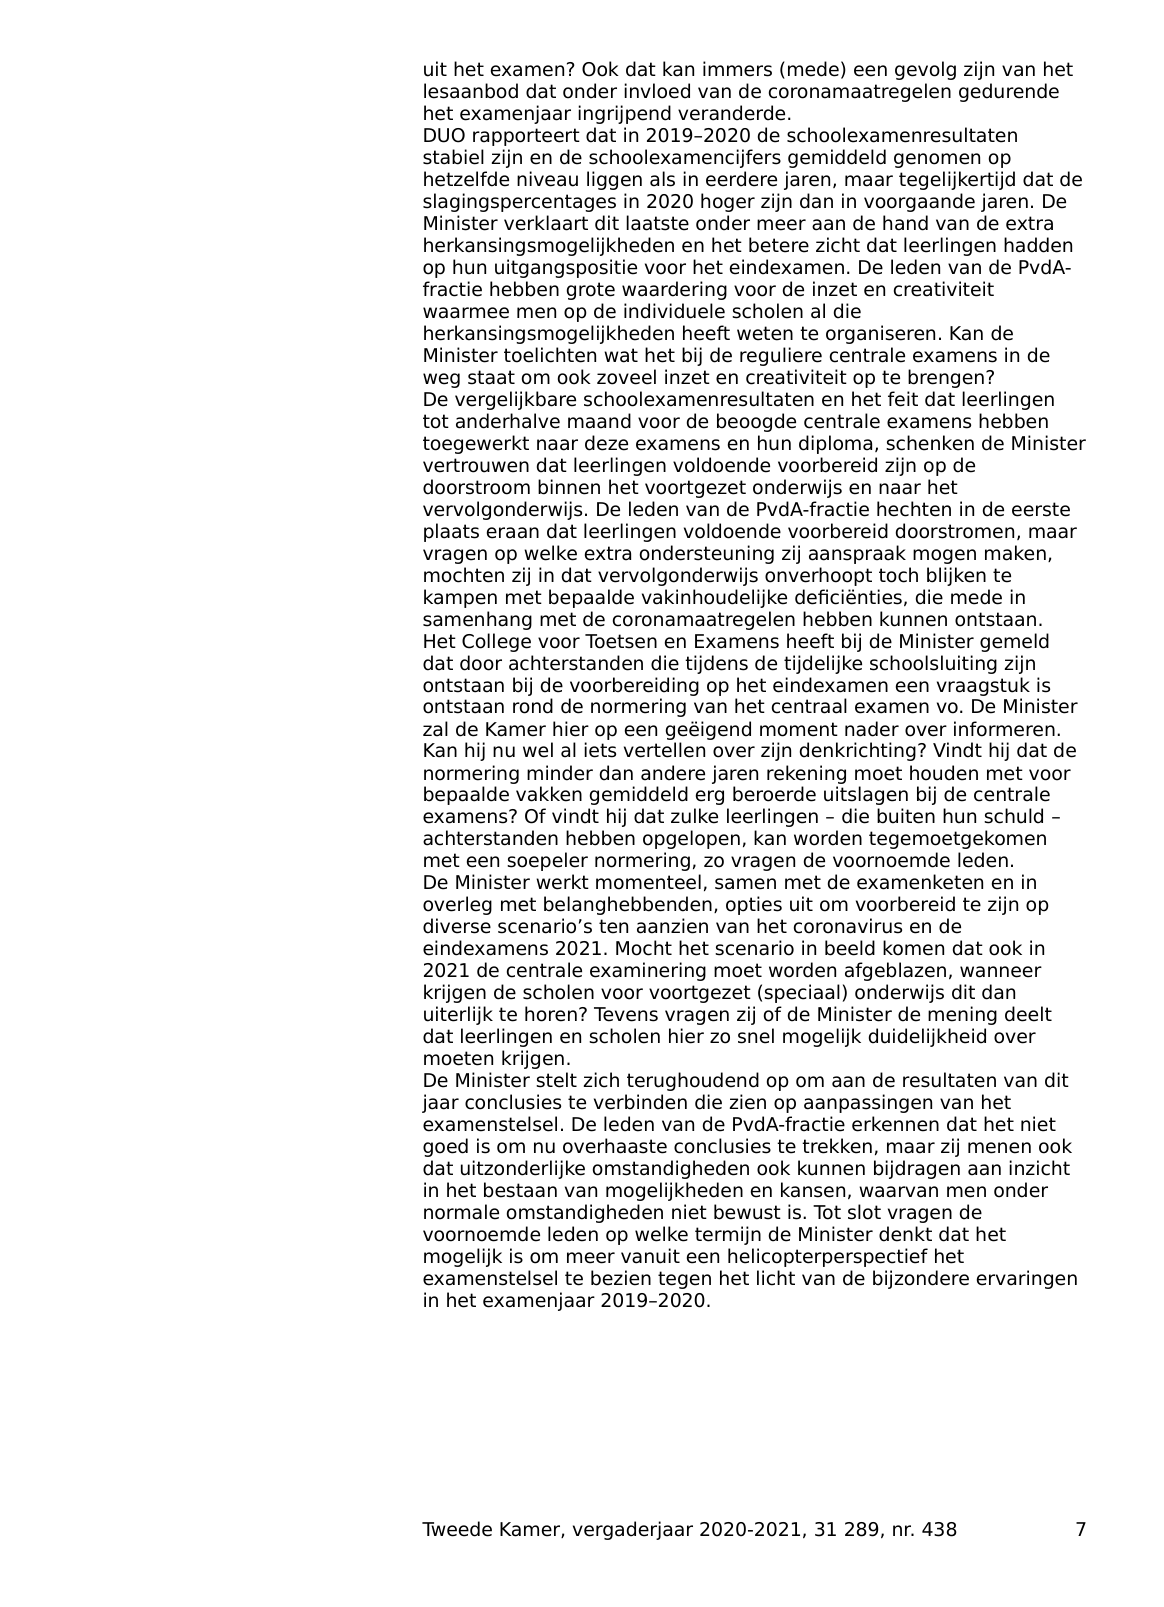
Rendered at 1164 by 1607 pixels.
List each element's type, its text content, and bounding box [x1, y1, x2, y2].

text Het College voor Toetsen en Examens heeft bij de Minister gemeld dat door achterstanden die tijdens de tijdelijke schoolsluiting zijn ontstaan bij de voorbereiding op het eindexamen een vraagstuk is ontstaan rond de normering van het centraal examen vo. De Minister zal de Kamer hier op een geëigend moment nader over informeren. Kan hij nu wel al iets vertellen over zijn denkrichting? Vindt hij dat de normering minder dan andere jaren rekening moet houden met voor bepaalde vakken gemiddeld erg beroerde uitslagen bij de centrale examens? Of vindt hij dat zulke leerlingen – die buiten hun schuld – achterstanden hebben opgelopen, kan worden tegemoetgekomen met een soepeler normering, zo vragen de voornoemde leden. [422, 631, 1087, 872]
text DUO rapporteert dat in 2019–2020 de schoolexamenresultaten stabiel zijn en de schoolexamencijfers gemiddeld genomen op hetzelfde niveau liggen als in eerdere jaren, maar tegelijkertijd dat de slagingspercentages in 2020 hoger zijn dan in voorgaande jaren. De Minister verklaart dit laatste onder meer aan de hand van de extra herkansingsmogelijkheden en het betere zicht dat leerlingen hadden op hun uitgangspositie voor het eindexamen. De leden van de PvdA-fractie hebben grote waardering voor de inzet en creativiteit waarmee men op de individuele scholen al die herkansingsmogelijkheden heeft weten te organiseren. Kan de Minister toelichten wat het bij de reguliere centrale examens in de weg staat om ook zoveel inzet en creativiteit op te brengen? [422, 125, 1087, 389]
text De Minister werkt momenteel, samen met de examenketen en in overleg met belanghebbenden, opties uit om voorbereid te zijn op diverse scenario’s ten aanzien van het coronavirus en de eindexamens 2021. Mocht het scenario in beeld komen dat ook in 2021 de centrale examinering moet worden afgeblazen, wanneer krijgen de scholen voor voortgezet (speciaal) onderwijs dit dan uiterlijk te horen? Tevens vragen zij of de Minister de mening deelt dat leerlingen en scholen hier zo snel mogelijk duidelijkheid over moeten krijgen. [422, 872, 1087, 1070]
text De Minister stelt zich terughoudend op om aan de resultaten van dit jaar conclusies te verbinden die zien op aanpassingen van het examenstelsel. De leden van de PvdA-fractie erkennen dat het niet goed is om nu overhaaste conclusies te trekken, maar zij menen ook dat uitzonderlijke omstandigheden ook kunnen bijdragen aan inzicht in het bestaan van mogelijkheden en kansen, waarvan men onder normale omstandigheden niet bewust is. Tot slot vragen de voornoemde leden op welke termijn de Minister denkt dat het mogelijk is om meer vanuit een helicopterperspectief het examenstelsel te bezien tegen het licht van de bijzondere ervaringen in het examenjaar 2019–2020. [422, 1070, 1087, 1312]
text De vergelijkbare schoolexamenresultaten en het feit dat leerlingen tot anderhalve maand voor de beoogde centrale examens hebben toegewerkt naar deze examens en hun diploma, schenken de Minister vertrouwen dat leerlingen voldoende voorbereid zijn op de doorstroom binnen het voortgezet onderwijs en naar het vervolgonderwijs. De leden van de PvdA-fractie hechten in de eerste plaats eraan dat leerlingen voldoende voorbereid doorstromen, maar vragen op welke extra ondersteuning zij aanspraak mogen maken, mochten zij in dat vervolgonderwijs onverhoopt toch blijken te kampen met bepaalde vakinhoudelijke deficiënties, die mede in samenhang met de coronamaatregelen hebben kunnen ontstaan. [422, 389, 1087, 631]
text uit het examen? Ook dat kan immers (mede) een gevolg zijn van het lesaanbod dat onder invloed van de coronamaatregelen gedurende het examenjaar ingrijpend veranderde. [422, 59, 1087, 125]
